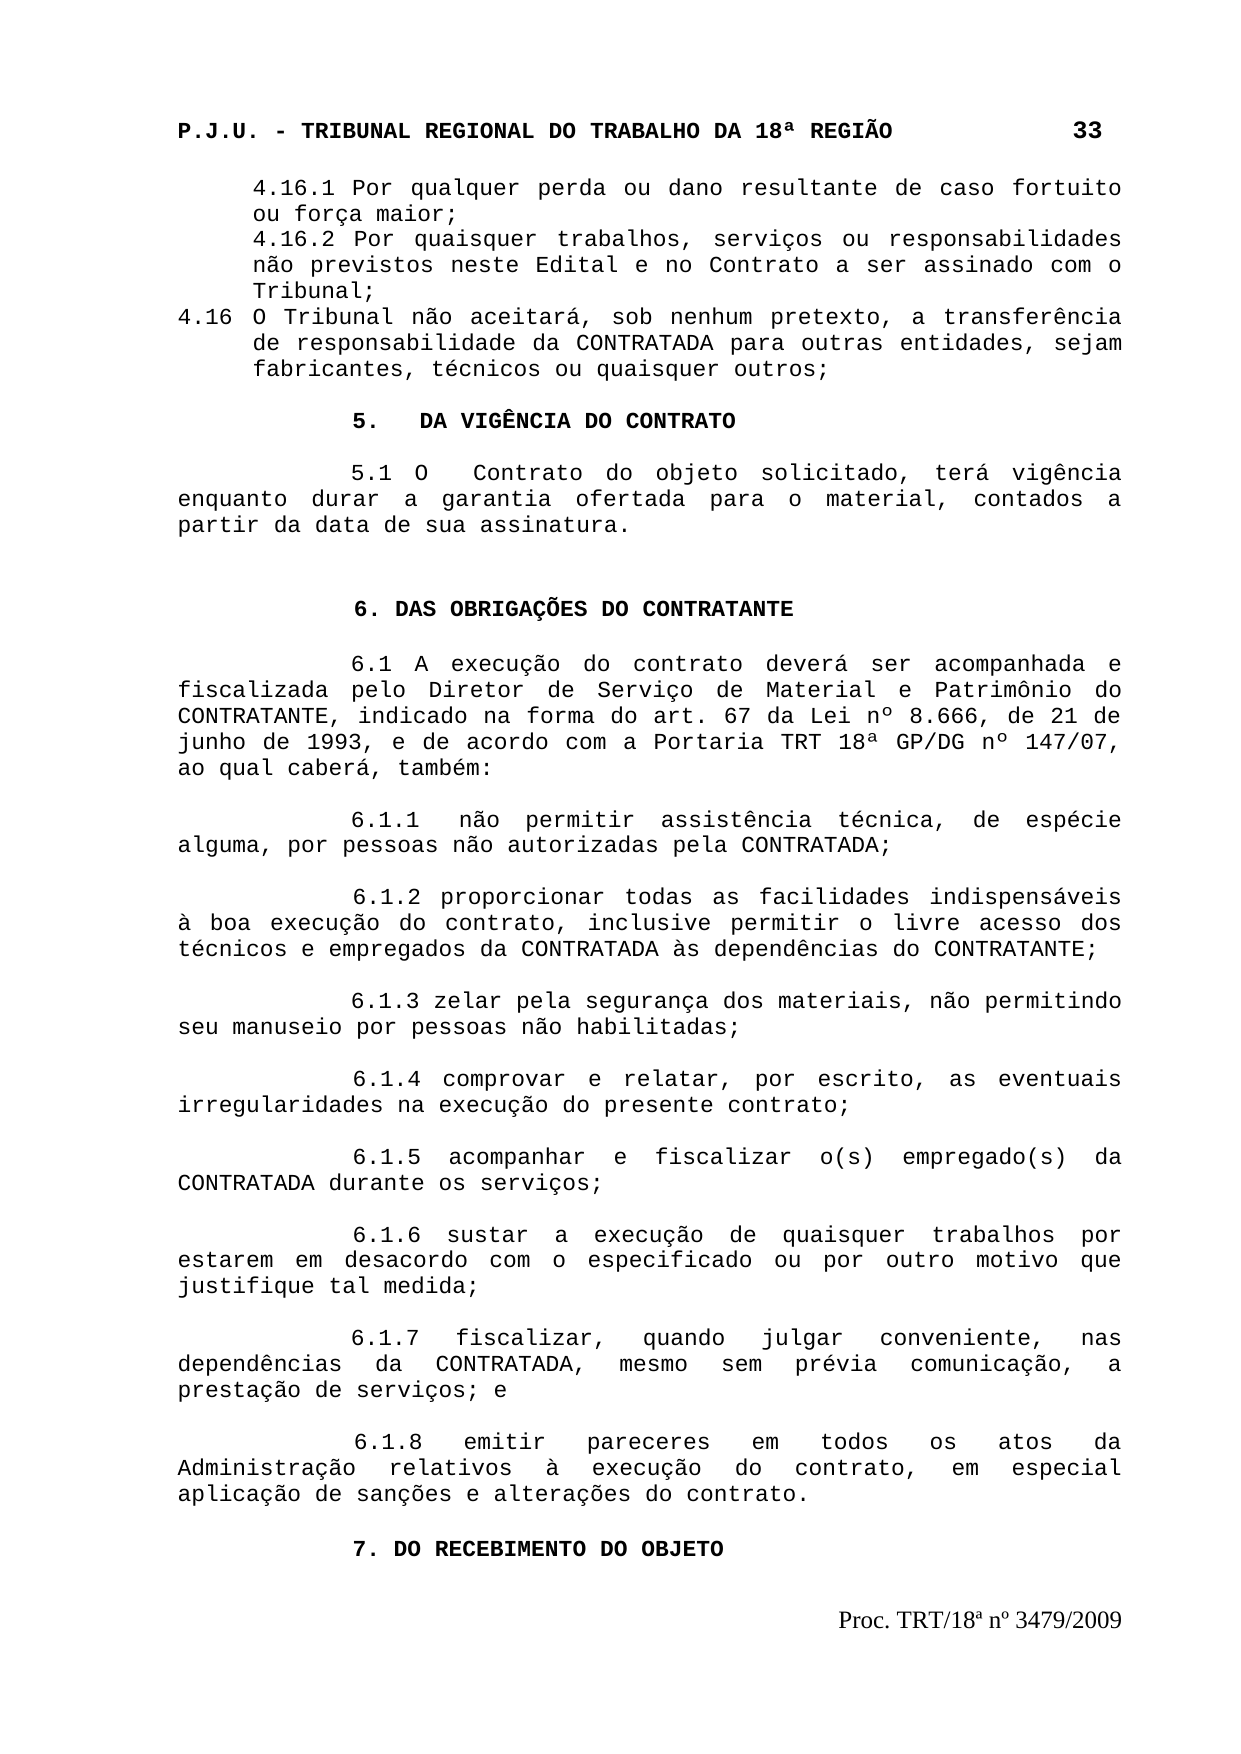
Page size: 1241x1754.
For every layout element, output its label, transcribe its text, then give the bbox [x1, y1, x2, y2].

text 7. DO RECEBIMENTO DO OBJETO [177, 1538, 1122, 1564]
text 6.1.8 emitir pareceres em todos os atos da Administração relativos à execução do contrato, em especial aplicação de sanções e alterações do contrato. [177, 1430, 1122, 1508]
text 5. DA VIGÊNCIA DO CONTRATO [177, 409, 1122, 435]
text 6.1.5 acompanhar e fiscalizar o(s) empregado(s) da CONTRATADA durante os serviços; [177, 1145, 1122, 1197]
text 6.1.1 não permitir assistência técnica, de espécie alguma, por pessoas não autorizadas pela CONTRATADA; [177, 808, 1122, 860]
text 6. DAS OBRIGAÇÕES DO CONTRATANTE [177, 597, 1122, 623]
text 4.16 O Tribunal não aceitará, sob nenhum pretexto, a transferência de responsabilidade da CONTRATADA para outras entidades, sejam fabricantes, técnicos ou quaisquer outros; [177, 306, 1122, 383]
text 6.1.2 proporcionar todas as facilidades indispensáveis à boa execução do contrato, inclusive permitir o livre acesso dos técnicos e empregados da CONTRATADA às dependências do CONTRATANTE; [177, 886, 1122, 963]
text 4.16.2 Por quaisquer trabalhos, serviços ou responsabilidades não previstos neste Edital e no Contrato a ser assinado com o Tribunal; [252, 228, 1122, 306]
text 4.16.1 Por qualquer perda ou dano resultante de caso fortuito ou força maior; [252, 176, 1122, 228]
text 6.1.3 zelar pela segurança dos materiais, não permitindo seu manuseio por pessoas não habilitadas; [177, 989, 1122, 1041]
text 6.1.4 comprovar e relatar, por escrito, as eventuais irregularidades na execução do presente contrato; [177, 1067, 1122, 1119]
text 5.1 O Contrato do objeto solicitado, terá vigência enquanto durar a garantia ofertada para o material, contados a partir da data de sua assinatura. [177, 461, 1122, 539]
text 6.1.7 fiscalizar, quando julgar conveniente, nas dependências da CONTRATADA, mesmo sem prévia comunicação, a prestação de serviços; e [177, 1327, 1122, 1404]
text 6.1 A execução do contrato deverá ser acompanhada e fiscalizada pelo Diretor de Serviço de Material e Patrimônio do CONTRATANTE, indicado na forma do art. 67 da Lei nº 8.666, de 21 de junho de 1993, e de acordo com a Portaria TRT 18ª GP/DG nº 147/07, ao qual caberá, também: [177, 652, 1122, 782]
text 6.1.6 sustar a execução de quaisquer trabalhos por estarem em desacordo com o especificado ou por outro motivo que justifique tal medida; [177, 1223, 1122, 1301]
